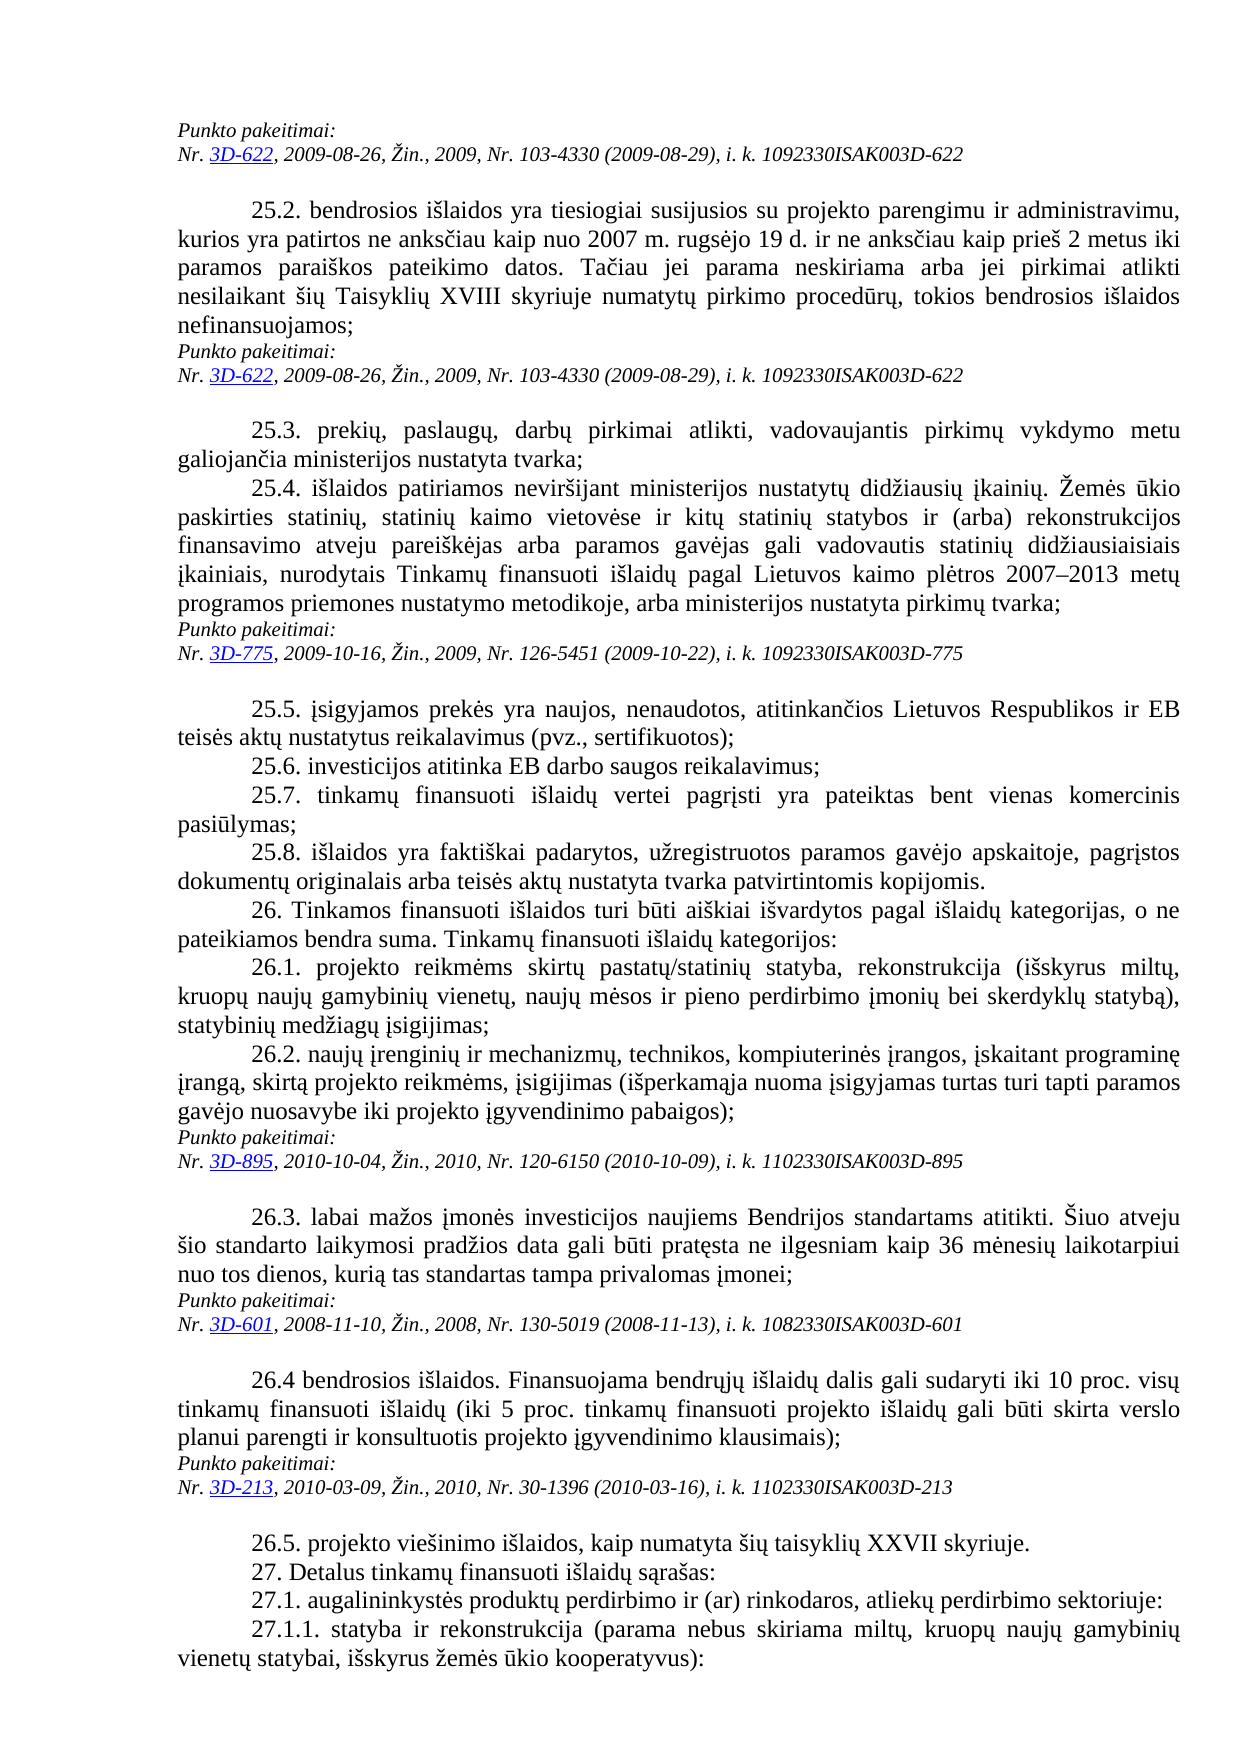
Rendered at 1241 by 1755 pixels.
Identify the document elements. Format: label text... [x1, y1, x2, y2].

text 26.5. projekto viešinimo išlaidos, kaip numatyta šių taisyklių XXVII skyriuje. [177, 1528, 1181, 1557]
text 27. Detalus tinkamų finansuoti išlaidų sąrašas: [177, 1557, 1181, 1586]
text Nr. 3D-601, 2008-11-10, Žin., 2008, Nr. 130-5019 (2008-11-13), i. k. 1082330ISAK003D-601 [177, 1312, 1181, 1336]
text 25.5. įsigyjamos prekės yra naujos, nenaudotos, atitinkančios Lietuvos Respublikos ir EB teisės aktų nustatytus reikalavimus (pvz., sertifikuotos); [177, 694, 1181, 751]
text 25.6. investicijos atitinka EB darbo saugos reikalavimus; [177, 751, 1181, 780]
text 26.3. labai mažos įmonės investicijos naujiems Bendrijos standartams atitikti. Šiuo atveju šio standarto laikymosi pradžios data gali būti pratęsta ne ilgesniam kaip 36 mėnesių laikotarpiui nuo tos dienos, kurią tas standartas tampa privalomas įmonei; [177, 1202, 1181, 1288]
text Nr. 3D-775, 2009-10-16, Žin., 2009, Nr. 126-5451 (2009-10-22), i. k. 1092330ISAK003D-775 [177, 641, 1181, 665]
text 27.1.1. statyba ir rekonstrukcija (parama nebus skiriama miltų, kruopų naujų gamybinių vienetų statybai, išskyrus žemės ūkio kooperatyvus): [177, 1614, 1181, 1672]
text Nr. 3D-622, 2009-08-26, Žin., 2009, Nr. 103-4330 (2009-08-29), i. k. 1092330ISAK003D-622 [177, 363, 1181, 387]
text 27.1. augalininkystės produktų perdirbimo ir (ar) rinkodaros, atliekų perdirbimo sektoriuje: [177, 1586, 1181, 1614]
text 25.7. tinkamų finansuoti išlaidų vertei pagrįsti yra pateiktas bent vienas komercinis pasiūlymas; [177, 780, 1181, 837]
text 25.3. prekių, paslaugų, darbų pirkimai atlikti, vadovaujantis pirkimų vykdymo metu galiojančia ministerijos nustatyta tvarka; [177, 416, 1181, 473]
text Nr. 3D-213, 2010-03-09, Žin., 2010, Nr. 30-1396 (2010-03-16), i. k. 1102330ISAK003D-213 [177, 1475, 1181, 1499]
text 26.4 bendrosios išlaidos. Finansuojama bendrųjų išlaidų dalis gali sudaryti iki 10 proc. visų tinkamų finansuoti išlaidų (iki 5 proc. tinkamų finansuoti projekto išlaidų gali būti skirta verslo planui parengti ir konsultuotis projekto įgyvendinimo klausimais); [177, 1365, 1181, 1451]
text 26.2. naujų įrenginių ir mechanizmų, technikos, kompiuterinės įrangos, įskaitant programinę įrangą, skirtą projekto reikmėms, įsigijimas (išperkamąja nuoma įsigyjamas turtas turi tapti paramos gavėjo nuosavybe iki projekto įgyvendinimo pabaigos); [177, 1039, 1181, 1125]
text Nr. 3D-895, 2010-10-04, Žin., 2010, Nr. 120-6150 (2010-10-09), i. k. 1102330ISAK003D-895 [177, 1149, 1181, 1173]
text Punkto pakeitimai: [177, 1451, 1181, 1475]
text Punkto pakeitimai: [177, 118, 1181, 142]
text 26.1. projekto reikmėms skirtų pastatų/statinių statyba, rekonstrukcija (išskyrus miltų, kruopų naujų gamybinių vienetų, naujų mėsos ir pieno perdirbimo įmonių bei skerdyklų statybą), statybinių medžiagų įsigijimas; [177, 952, 1181, 1039]
text 26. Tinkamos finansuoti išlaidos turi būti aiškiai išvardytos pagal išlaidų kategorijas, o ne pateikiamos bendra suma. Tinkamų finansuoti išlaidų kategorijos: [177, 895, 1181, 952]
text Punkto pakeitimai: [177, 617, 1181, 641]
text 25.4. išlaidos patiriamos neviršijant ministerijos nustatytų didžiausių įkainių. Žemės ūkio paskirties statinių, statinių kaimo vietovėse ir kitų statinių statybos ir (arba) rekonstrukcijos finansavimo atveju pareiškėjas arba paramos gavėjas gali vadovautis statinių didžiausiaisiais įkainiais, nurodytais Tinkamų finansuoti išlaidų pagal Lietuvos kaimo plėtros 2007–2013 metų programos priemones nustatymo metodikoje, arba ministerijos nustatyta pirkimų tvarka; [177, 473, 1181, 617]
text Punkto pakeitimai: [177, 1125, 1181, 1149]
text 25.2. bendrosios išlaidos yra tiesiogiai susijusios su projekto parengimu ir administravimu, kurios yra patirtos ne anksčiau kaip nuo 2007 m. rugsėjo 19 d. ir ne anksčiau kaip prieš 2 metus iki paramos paraiškos pateikimo datos. Tačiau jei parama neskiriama arba jei pirkimai atlikti nesilaikant šių Taisyklių XVIII skyriuje numatytų pirkimo procedūrų, tokios bendrosios išlaidos nefinansuojamos; [177, 195, 1181, 339]
text Punkto pakeitimai: [177, 1288, 1181, 1312]
text Nr. 3D-622, 2009-08-26, Žin., 2009, Nr. 103-4330 (2009-08-29), i. k. 1092330ISAK003D-622 [177, 142, 1181, 166]
text Punkto pakeitimai: [177, 339, 1181, 363]
text 25.8. išlaidos yra faktiškai padarytos, užregistruotos paramos gavėjo apskaitoje, pagrįstos dokumentų originalais arba teisės aktų nustatyta tvarka patvirtintomis kopijomis. [177, 837, 1181, 895]
